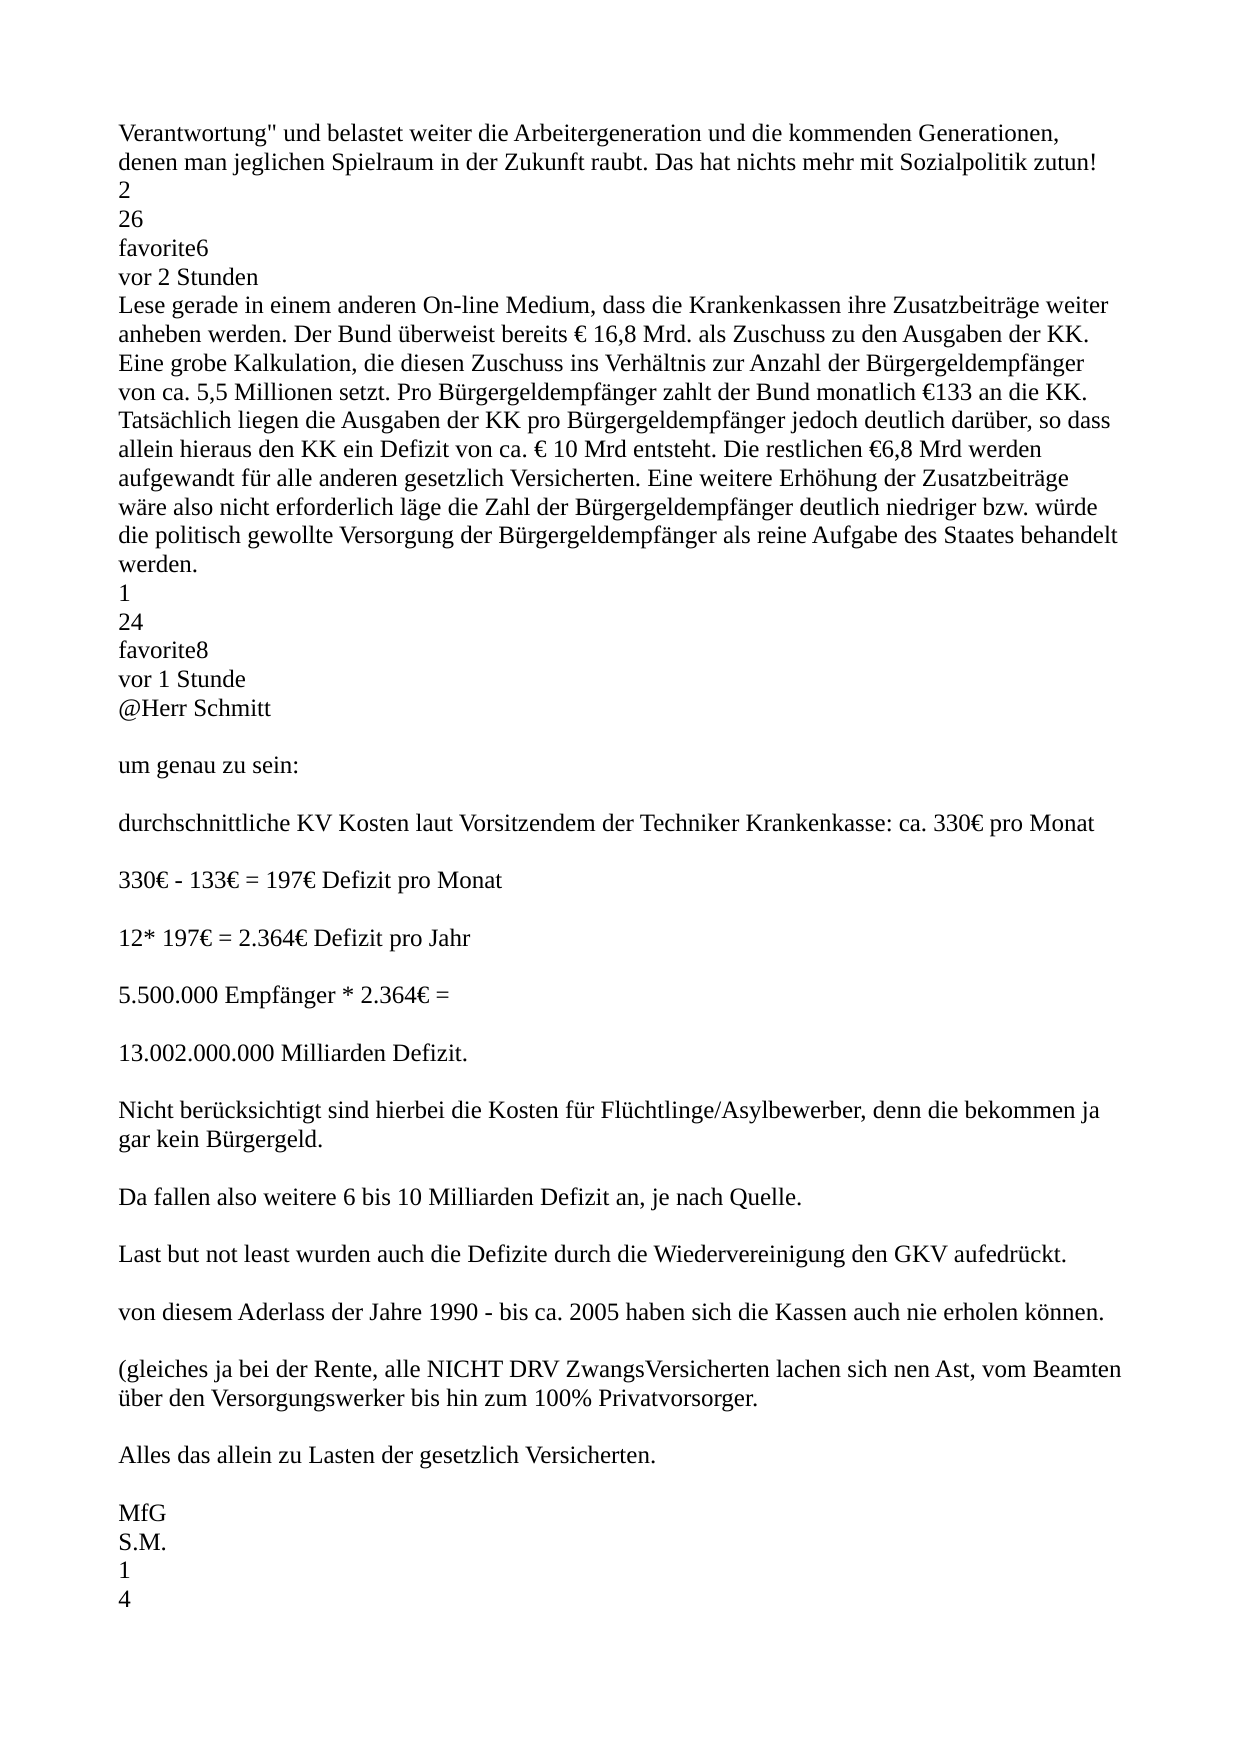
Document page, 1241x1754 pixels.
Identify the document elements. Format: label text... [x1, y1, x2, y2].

text 26 [118, 204, 1122, 233]
text vor 1 Stunde [118, 664, 1122, 693]
text 1 [118, 1556, 1122, 1584]
text 1 [118, 578, 1122, 607]
text 24 [118, 607, 1122, 636]
text 2 [118, 176, 1122, 204]
text Lese gerade in einem anderen On-line Medium, dass die Krankenkassen ihre Zusatzbeiträge weiter anheben werden. Der Bund überweist bereits € 16,8 Mrd. als Zuschuss zu den Ausgaben der KK. Eine grobe Kalkulation, die diesen Zuschuss ins Verhältnis zur Anzahl der Bürgergeldempfänger von ca. 5,5 Millionen setzt. Pro Bürgergeldempfänger zahlt der Bund monatlich €133 an die KK. Tatsächlich liegen die Ausgaben der KK pro Bürgergeldempfänger jedoch deutlich darüber, so dass allein hieraus den KK ein Defizit von ca. € 10 Mrd entsteht. Die restlichen €6,8 Mrd werden aufgewandt für alle anderen gesetzlich Versicherten. Eine weitere Erhöhung der Zusatzbeiträge wäre also nicht erforderlich läge die Zahl der Bürgergeldempfänger deutlich niedriger bzw. würde die politisch gewollte Versorgung der Bürgergeldempfänger als reine Aufgabe des Staates behandelt werden. [118, 291, 1122, 578]
text favorite8 [118, 636, 1122, 664]
text 4 [118, 1584, 1122, 1613]
text Verantwortung" und belastet weiter die Arbeitergeneration und die kommenden Generationen, denen man jeglichen Spielraum in der Zukunft raubt. Das hat nichts mehr mit Sozialpolitik zutun! [118, 118, 1122, 176]
text @Herr Schmitt um genau zu sein: durchschnittliche KV Kosten laut Vorsitzendem der Techniker Krankenkasse: ca. 330€ pro Monat 330€ - 133€ = 197€ Defizit pro Monat 12* 197€ = 2.364€ Defizit pro Jahr 5.500.000 Empfänger * 2.364€ = 13.002.000.000 Milliarden Defizit. Nicht berücksichtigt sind hierbei die Kosten für Flüchtlinge/Asylbewerber, denn die bekommen ja gar kein Bürgergeld. Da fallen also weitere 6 bis 10 Milliarden Defizit an, je nach Quelle. Last but not least wurden auch die Defizite durch die Wiedervereinigung den GKV aufedrückt. von diesem Aderlass der Jahre 1990 - bis ca. 2005 haben sich die Kassen auch nie erholen können. (gleiches ja bei der Rente, alle NICHT DRV ZwangsVersicherten lachen sich nen Ast, vom Beamten über den Versorgungswerker bis hin zum 100% Privatvorsorger. Alles das allein zu Lasten der gesetzlich Versicherten. MfG S.M. [118, 693, 1122, 1556]
text vor 2 Stunden [118, 262, 1122, 291]
text favorite6 [118, 233, 1122, 262]
